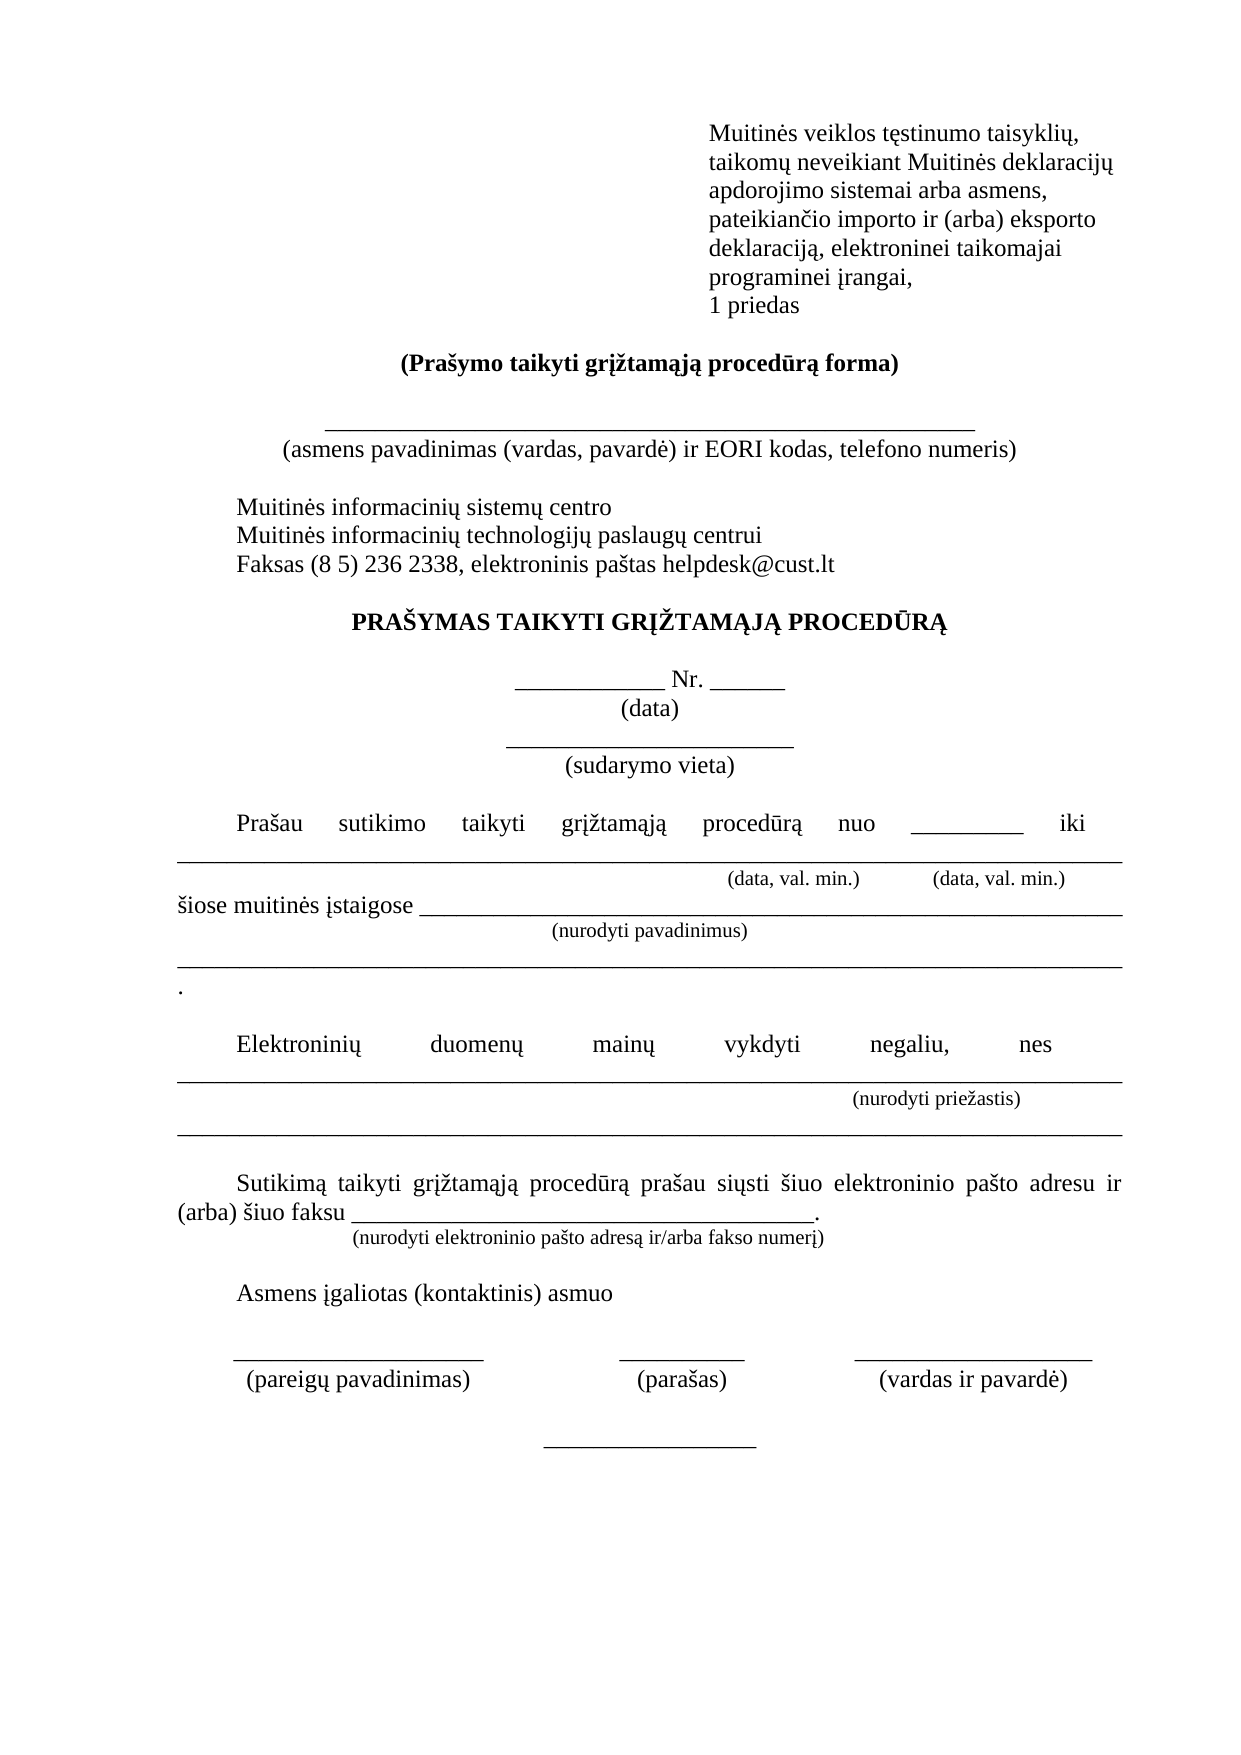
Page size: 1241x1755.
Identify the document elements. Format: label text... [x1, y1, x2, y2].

text (Prašymo taikyti grįžtamąją procedūrą forma) [177, 348, 1122, 377]
text pateikiančio importo ir (arba) eksporto [177, 204, 1122, 233]
text ____________ Nr. ______ [177, 664, 1122, 693]
text taikomų neveikiant Muitinės deklaracijų [177, 147, 1122, 176]
text ____________________________________________________ [177, 406, 1122, 434]
text Muitinės informacinių technologijų paslaugų centrui [177, 521, 1122, 549]
text Sutikimą taikyti grįžtamąją procedūrą prašau siųsti šiuo elektroninio pašto adresu ir (arba) šiuo faksu _____________________________________. [177, 1168, 1122, 1225]
text _ [177, 1110, 1122, 1135]
text (nurodyti priežastis) [177, 1086, 1122, 1110]
text deklaraciją, elektroninei taikomajai [177, 233, 1122, 262]
table_header ___________________ (vardas ir pavardė) [825, 1336, 1122, 1393]
text Muitinės informacinių sistemų centro [177, 492, 1122, 521]
text Muitinės veiklos tęstinumo taisyklių, [177, 118, 1122, 147]
text Prašau sutikimo taikyti grįžtamąją procedūrą nuo _________ iki [177, 808, 1122, 862]
text (sudarymo vieta) [177, 751, 1122, 779]
text _ . [177, 968, 1122, 1000]
text Asmens įgaliotas (kontaktinis) asmuo [177, 1278, 1122, 1307]
text PRAŠYMAS TAIKYTI GRĮŽTAMĄJĄ PROCEDŪRĄ [177, 607, 1122, 636]
text Faksas (8 5) 236 2338, elektroninis paštas helpdesk@cust.lt [177, 549, 1122, 578]
text _________________ [177, 1422, 1122, 1451]
text (data) [177, 693, 1122, 722]
table_header ____________________ (pareigų pavadinimas) [177, 1336, 539, 1393]
text Elektroninių duomenų mainų vykdyti negaliu, nes [177, 1029, 1122, 1082]
text apdorojimo sistemai arba asmens, [177, 176, 1122, 204]
text (data, val. min.) (data, val. min.) [177, 866, 1122, 890]
text (nurodyti elektroninio pašto adresą ir/arba fakso numerį) [177, 1225, 1122, 1249]
text _______________________ [177, 722, 1122, 751]
table_header __________ (parašas) [539, 1336, 824, 1393]
text (asmens pavadinimas (vardas, pavardė) ir EORI kodas, telefono numeris) [177, 434, 1122, 463]
text programinei įrangai, [177, 262, 1122, 291]
text 1 priedas [177, 291, 1122, 319]
text šiose muitinės įstaigose [177, 890, 1122, 918]
text (nurodyti pavadinimus) [177, 918, 1122, 942]
text _ . [177, 942, 1122, 967]
